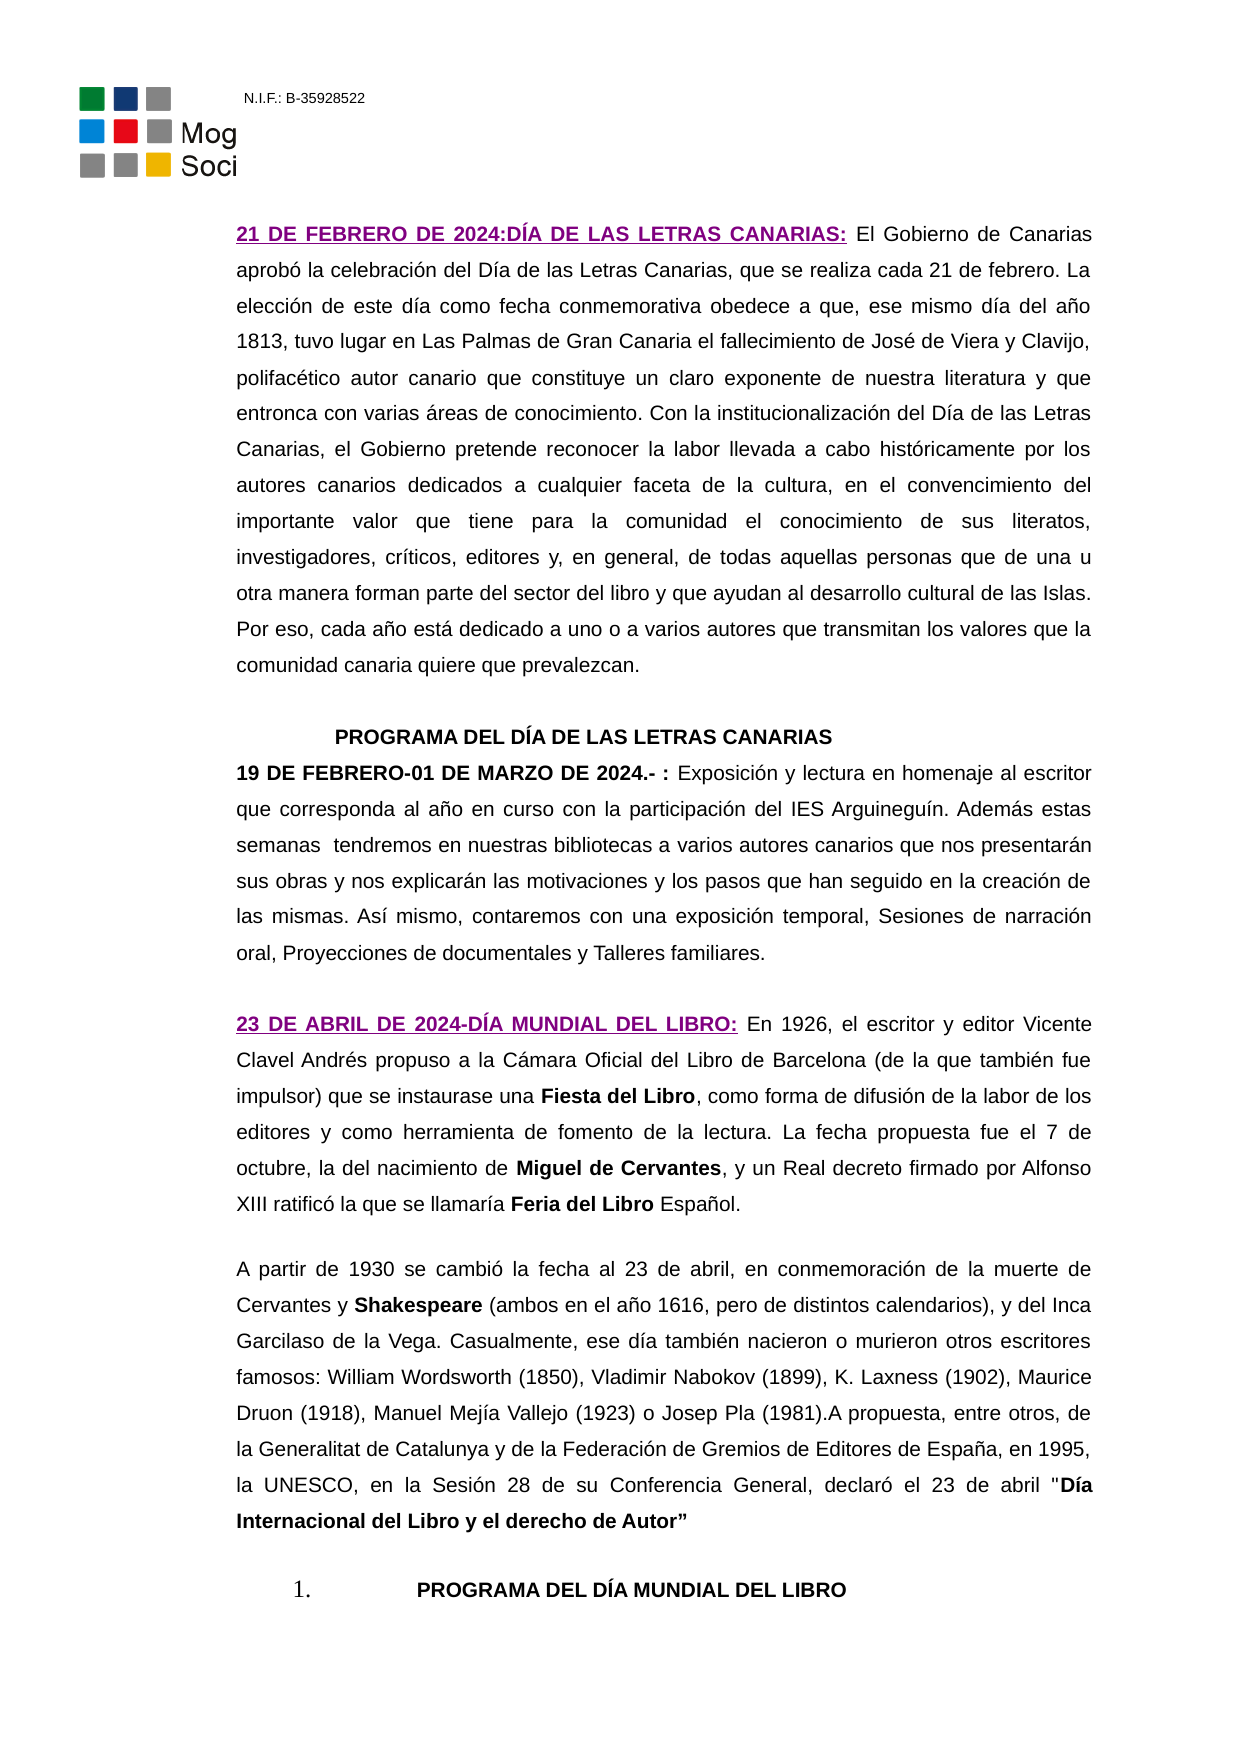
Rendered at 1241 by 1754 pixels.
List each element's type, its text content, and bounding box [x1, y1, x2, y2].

list PROGRAMA DEL DÍA MUNDIAL DEL LIBRO [292, 1574, 1092, 1602]
text A partir de 1930 se cambió la fecha al 23 de abril, en conmemoración de la muerte de Cervantes y Shakespeare (ambos en el año 1616, pero de distintos calendarios), y del Inca Garcilaso de la Vega. Casualmente, ese día también nacieron o murieron otros escritores famosos: William Wordsworth (1850), Vladimir Nabokov (1899), K. Laxness (1902), Maurice Druon (1918), Manuel Mejía Vallejo (1923) o Josep Pla (1981).A propuesta, entre otros, de la Generalitat de Catalunya y de la Federación de Gremios de Editores de España, en 1995, la UNESCO, en la Sesión 28 de su Conferencia General, declaró el 23 de abril "Día Internacional del Libro y el derecho de Autor” [236, 1257, 1092, 1532]
list PROGRAMA DEL DÍA DE LAS LETRAS CANARIAS [252, 725, 1092, 749]
text 23 DE ABRIL DE 2024-DÍA MUNDIAL DEL LIBRO: En 1926, el escritor y editor Vicente Clavel Andrés propuso a la Cámara Oficial del Libro de Barcelona (de la que también fue impulsor) que se instaurase una Fiesta del Libro, como forma de difusión de la labor de los editores y como herramienta de fomento de la lectura. La fecha propuesta fue el 7 de octubre, la del nacimiento de Miguel de Cervantes, y un Real decreto firmado por Alfonso XIII ratificó la que se llamaría Feria del Libro Español. [236, 1012, 1092, 1216]
text 19 DE FEBRERO-01 DE MARZO DE 2024.- : Exposición y lectura en homenaje al escritor que corresponda al año en curso con la participación del IES Arguineguín. Además estas semanas tendremos en nuestras bibliotecas a varios autores canarios que nos presentarán sus obras y nos explicarán las motivaciones y los pasos que han seguido en la creación de las mismas. Así mismo, contaremos con una exposición temporal, Sesiones de narración oral, Proyecciones de documentales y Talleres familiares. [236, 761, 1092, 964]
text 21 DE FEBRERO DE 2024:DÍA DE LAS LETRAS CANARIAS: El Gobierno de Canarias aprobó la celebración del Día de las Letras Canarias, que se realiza cada 21 de febrero. La elección de este día como fecha conmemorativa obedece a que, ese mismo día del año 1813, tuvo lugar en Las Palmas de Gran Canaria el fallecimiento de José de Viera y Clavijo, polifacético autor canario que constituye un claro exponente de nuestra literatura y que entronca con varias áreas de conocimiento. Con la institucionalización del Día de las Letras Canarias, el Gobierno pretende reconocer la labor llevada a cabo históricamente por los autores canarios dedicados a cualquier faceta de la cultura, en el convencimiento del importante valor que tiene para la comunidad el conocimiento de sus literatos, investigadores, críticos, editores y, en general, de todas aquellas personas que de una u otra manera forman parte del sector del libro y que ayudan al desarrollo cultural de las Islas. Por eso, cada año está dedicado a uno o a varios autores que transmitan los valores que la comunidad canaria quiere que prevalezcan. [236, 222, 1092, 677]
